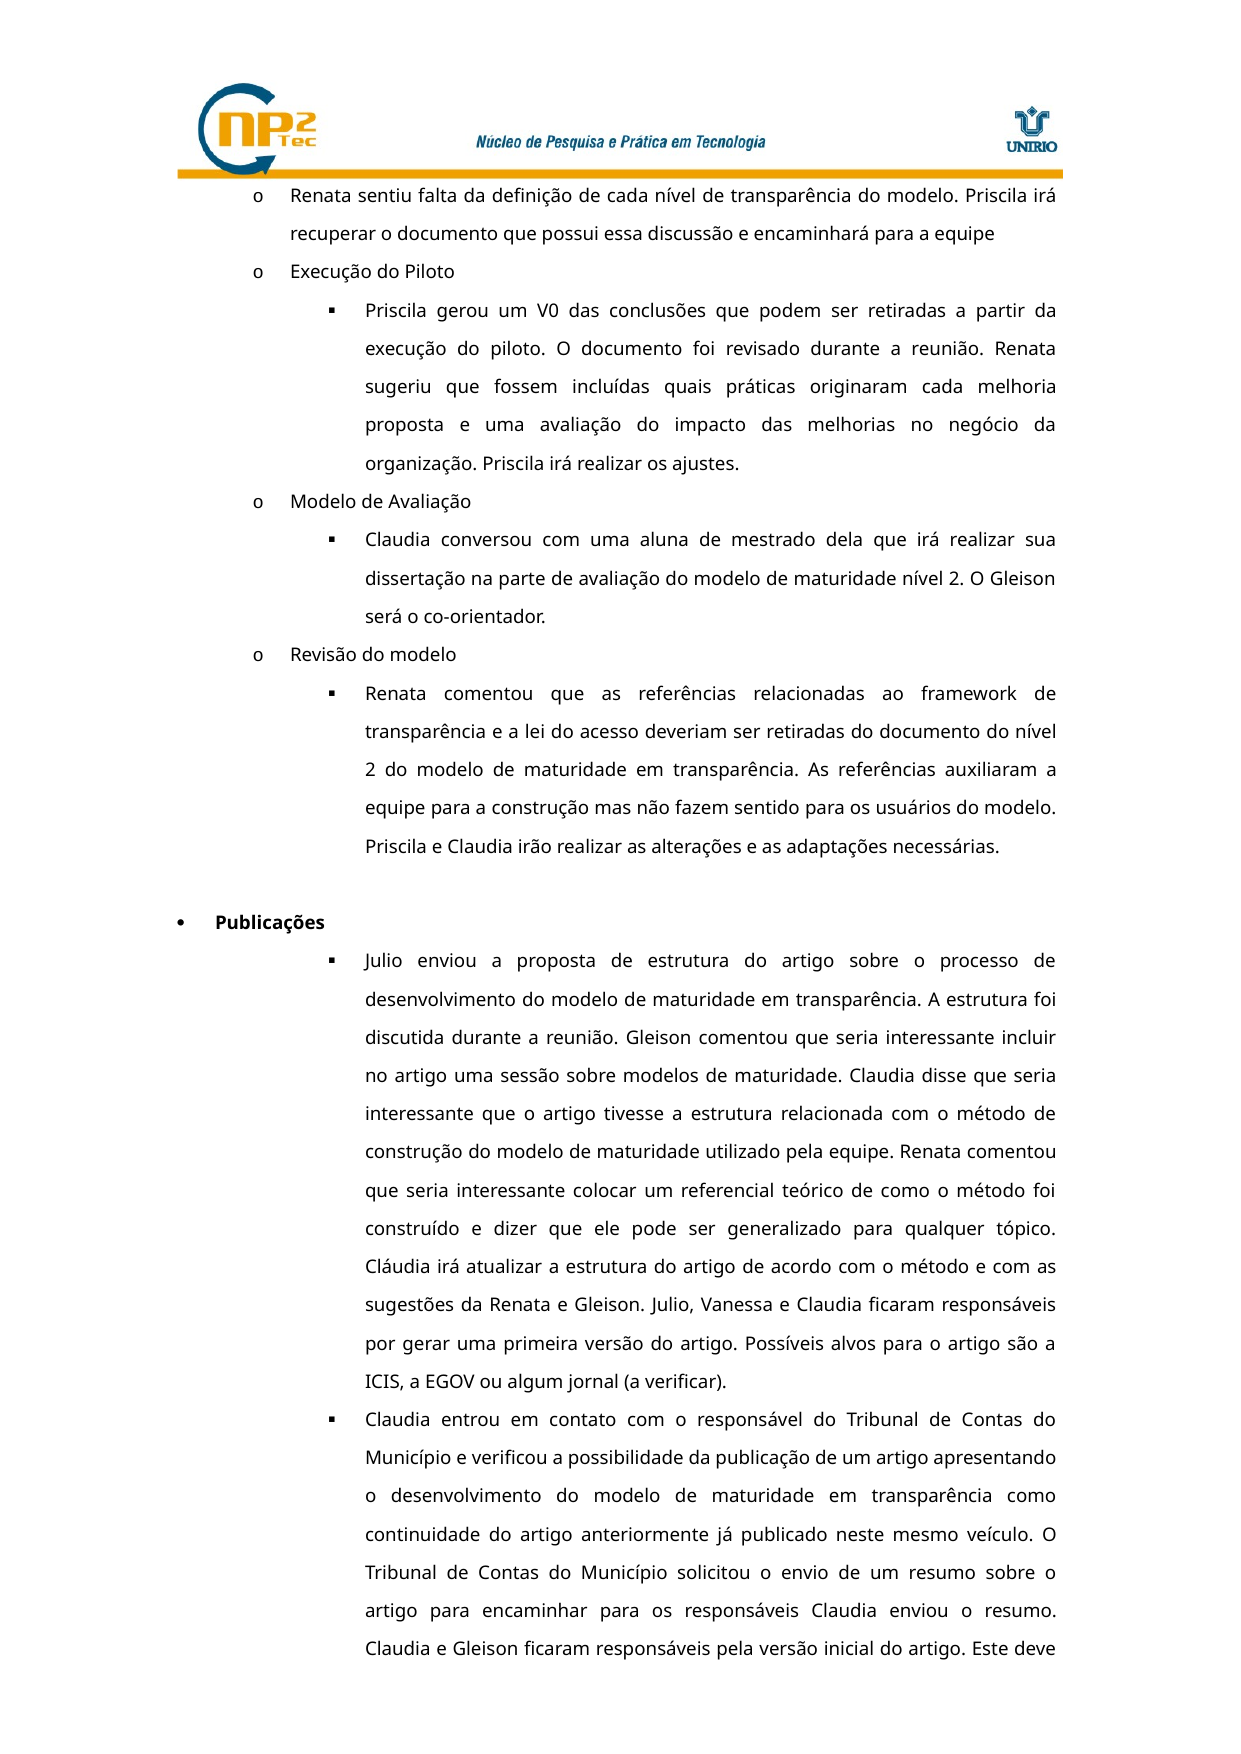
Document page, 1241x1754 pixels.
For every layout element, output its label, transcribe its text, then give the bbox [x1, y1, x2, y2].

list Revisão do modelo [252, 641, 1057, 667]
list Claudia entrou em contato com o responsável do Tribunal de Contas do Município e verificou a possibilidade da publicação de um artigo apresentando o desenvolvimento do modelo de maturidade em transparência como continuidade do artigo anteriormente já publicado neste mesmo veículo. O Tribunal de Contas do Município solicitou o envio de um resumo sobre o artigo para encaminhar para os responsáveis Claudia enviou o resumo. Claudia e Gleison ficaram responsáveis pela versão inicial do artigo. Este deve [327, 1406, 1057, 1661]
list Julio enviou a proposta de estrutura do artigo sobre o processo de desenvolvimento do modelo de maturidade em transparência. A estrutura foi discutida durante a reunião. Gleison comentou que seria interessante incluir no artigo uma sessão sobre modelos de maturidade. Claudia disse que seria interessante que o artigo tivesse a estrutura relacionada com o método de construção do modelo de maturidade utilizado pela equipe. Renata comentou que seria interessante colocar um referencial teórico de como o método foi construído e dizer que ele pode ser generalizado para qualquer tópico. Cláudia irá atualizar a estrutura do artigo de acordo com o método e com as sugestões da Renata e Gleison. Julio, Vanessa e Claudia ficaram responsáveis por gerar uma primeira versão do artigo. Possíveis alvos para o artigo são a ICIS, a EGOV ou algum jornal (a verificar). [327, 948, 1057, 1394]
list Renata comentou que as referências relacionadas ao framework de transparência e a lei do acesso deveriam ser retiradas do documento do nível 2 do modelo de maturidade em transparência. As referências auxiliaram a equipe para a construção mas não fazem sentido para os usuários do modelo. Priscila e Claudia irão realizar as alterações e as adaptações necessárias. [327, 680, 1057, 858]
list Execução do Piloto [252, 258, 1057, 284]
list Claudia conversou com uma aluna de mestrado dela que irá realizar sua dissertação na parte de avaliação do modelo de maturidade nível 2. O Gleison será o co-orientador. [327, 527, 1057, 629]
list Renata sentiu falta da definição de cada nível de transparência do modelo. Priscila irá recuperar o documento que possui essa discussão e encaminhará para a equipe [252, 182, 1057, 246]
list Modelo de Avaliação [252, 488, 1057, 514]
list Publicações [177, 909, 1057, 935]
list Priscila gerou um V0 das conclusões que podem ser retiradas a partir da execução do piloto. O documento foi revisado durante a reunião. Renata sugeriu que fossem incluídas quais práticas originaram cada melhoria proposta e uma avaliação do impacto das melhorias no negócio da organização. Priscila irá realizar os ajustes. [327, 297, 1057, 476]
